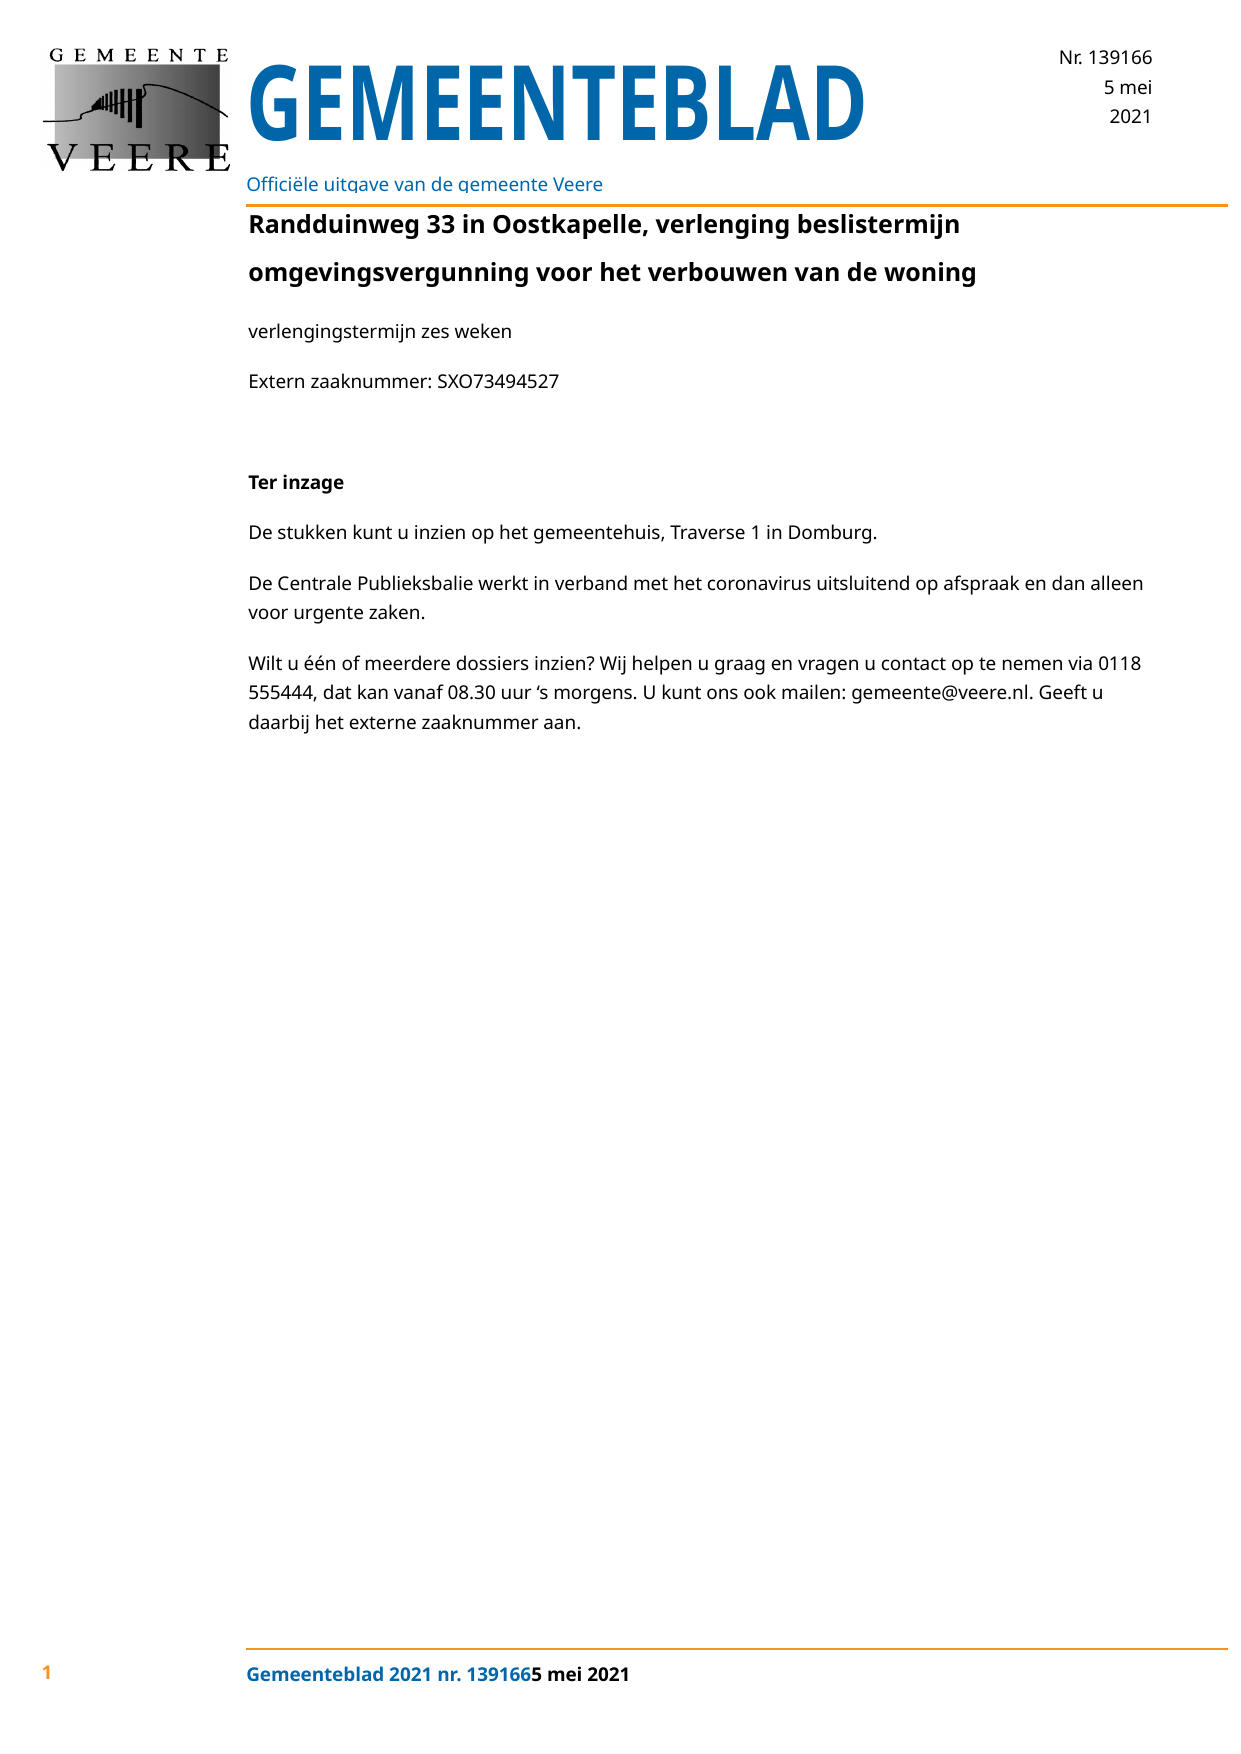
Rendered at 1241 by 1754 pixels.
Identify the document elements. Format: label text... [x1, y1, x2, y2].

text Randduinweg 33 in Oostkapelle, verlenging beslistermijn omgevingsvergunning voor het verbouwen van de woning [248, 207, 1152, 288]
text Ter inzage [248, 469, 1152, 495]
picture [41, 47, 231, 172]
text De Centrale Publieksbalie werkt in verband met het coronavirus uitsluitend op afspraak en dan alleen voor urgente zaken. [248, 570, 1152, 625]
text Extern zaaknummer: SXO73494527 [248, 368, 1152, 394]
text verlengingstermijn zes weken [248, 318, 1152, 344]
text De stukken kunt u inzien op het gemeentehuis, Traverse 1 in Domburg. [248, 519, 1152, 545]
text Wilt u één of meerdere dossiers inzien? Wij helpen u graag en vragen u contact op te nemen via 0118 555444, dat kan vanaf 08.30 uur ‘s morgens. U kunt ons ook mailen: gemeente@veere.nl. Geeft u daarbij het externe zaaknummer aan. [248, 650, 1152, 735]
